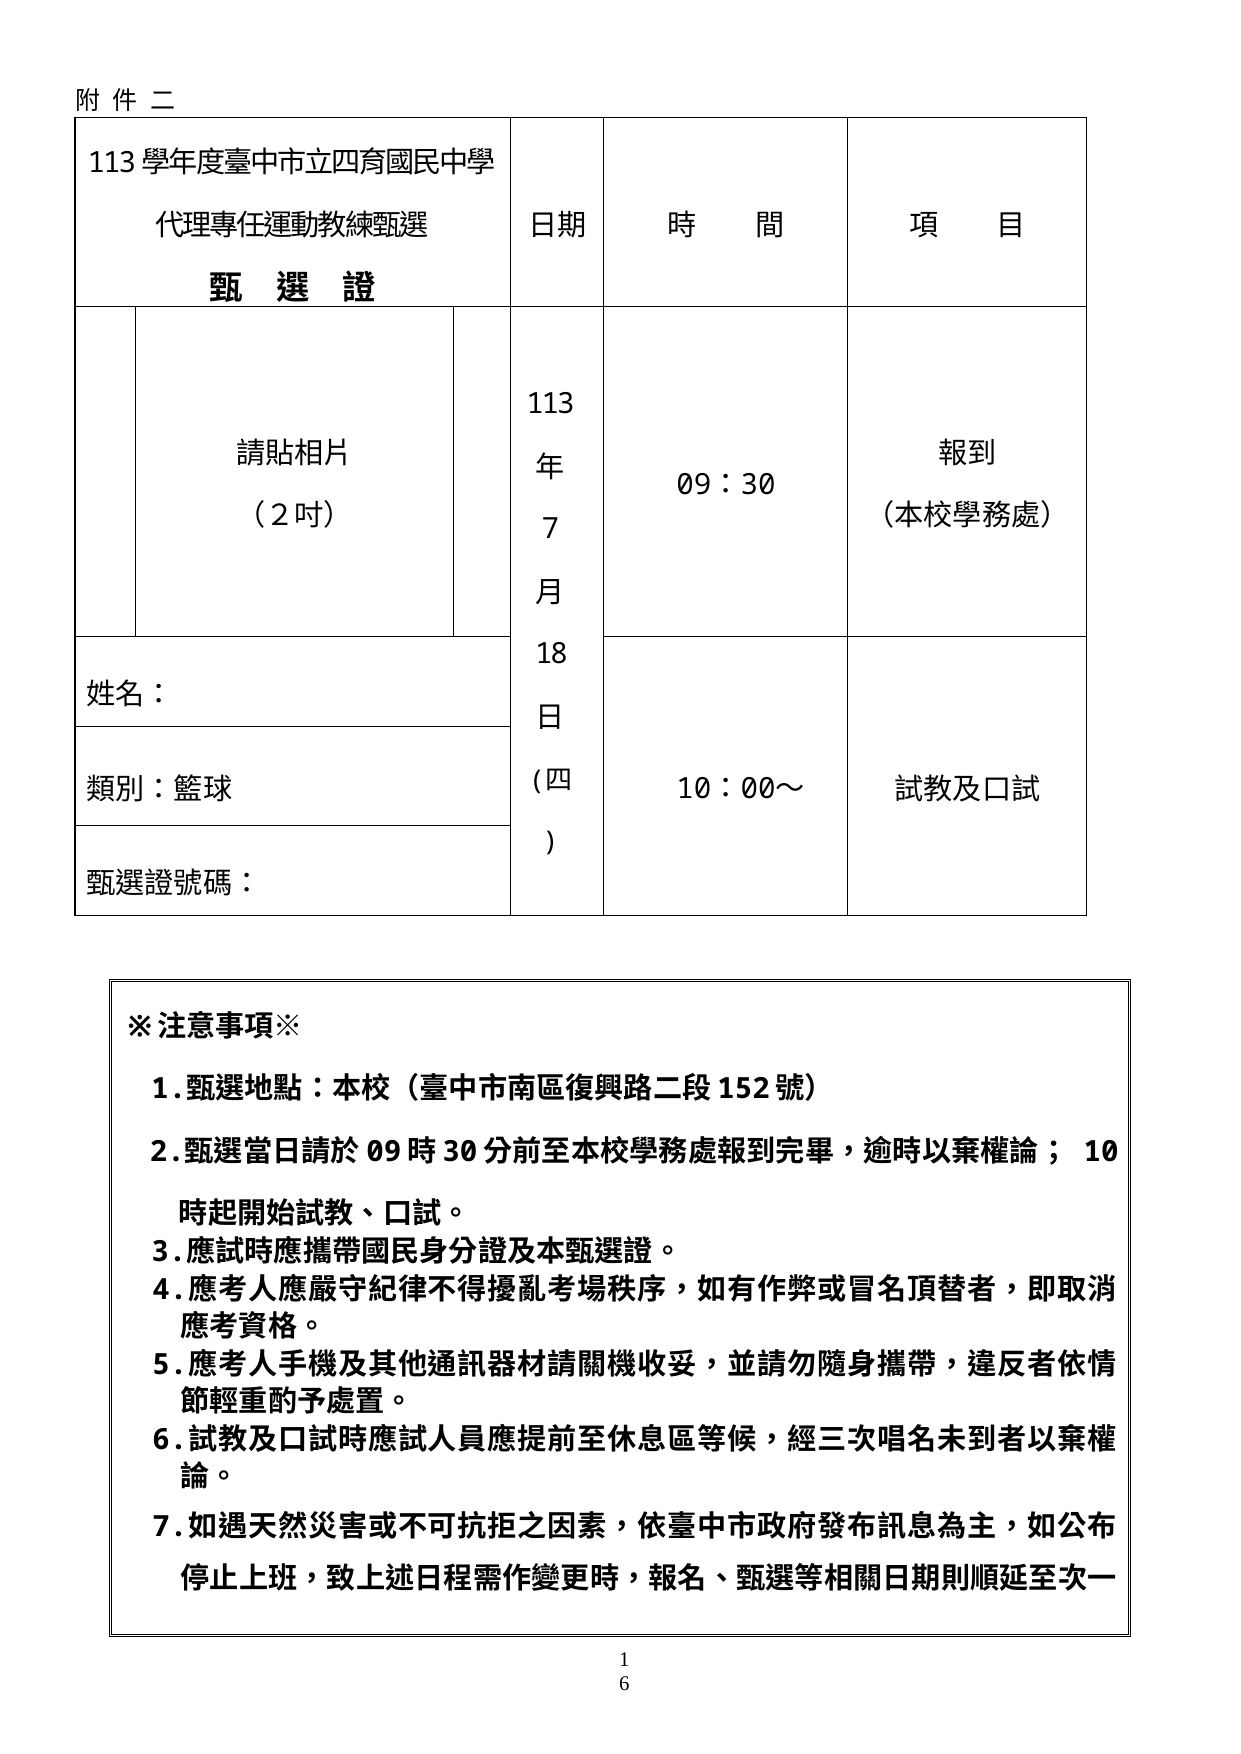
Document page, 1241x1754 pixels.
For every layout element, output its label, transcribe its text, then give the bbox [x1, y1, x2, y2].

table_cell 10：00～ [604, 637, 847, 915]
table_cell 類別：籃球 [76, 727, 510, 825]
table_cell [454, 307, 510, 636]
table_header 113學年度臺中市立四育國民中學 代理專任運動教練甄選 甄 選 證 [76, 118, 510, 306]
table_cell 09：30 [604, 307, 847, 636]
table_cell 報到 （本校學務處） [848, 307, 1086, 636]
table_cell [76, 307, 135, 636]
table_cell 113 年 7 月 18 日 (四) [511, 307, 603, 915]
table_header 項 目 [848, 118, 1086, 306]
table_cell 甄選證號碼： [76, 826, 510, 915]
table_header 時 間 [604, 118, 847, 306]
text 附 件 二 [75, 81, 1165, 117]
table_cell 請貼相片 （２吋） [136, 307, 453, 636]
table_cell 試教及口試 [848, 637, 1086, 915]
table_header 日期 [511, 118, 603, 306]
table_cell 姓名： [76, 637, 510, 726]
table_header ※注意事項※ 1.甄選地點：本校（臺中市南區復興路二段152號） 2.甄選當日請於09時30分前至本校學務處報到完畢，逾時以棄權論； 10時起開始試教、口試。 3.應試時應攜帶國民身分證及本甄選證。 4.應考人應嚴守紀律不得擾亂考場秩序，如有作弊或冒名頂替者，即取消應考資格。 5.應考人手機及其他通訊器材請關機收妥，並請勿隨身攜帶，違反者依情節輕重酌予處置。 6.試教及口試時應試人員應提前至休息區等候，經三次唱名未到者以棄權論。 7.如遇天然災害或不可抗拒之因素，依臺中市政府發布訊息為主，如公布停止上班，致上述日程需作變更時，報名、甄選等相關日期則順延至次一 [112, 982, 1128, 1633]
